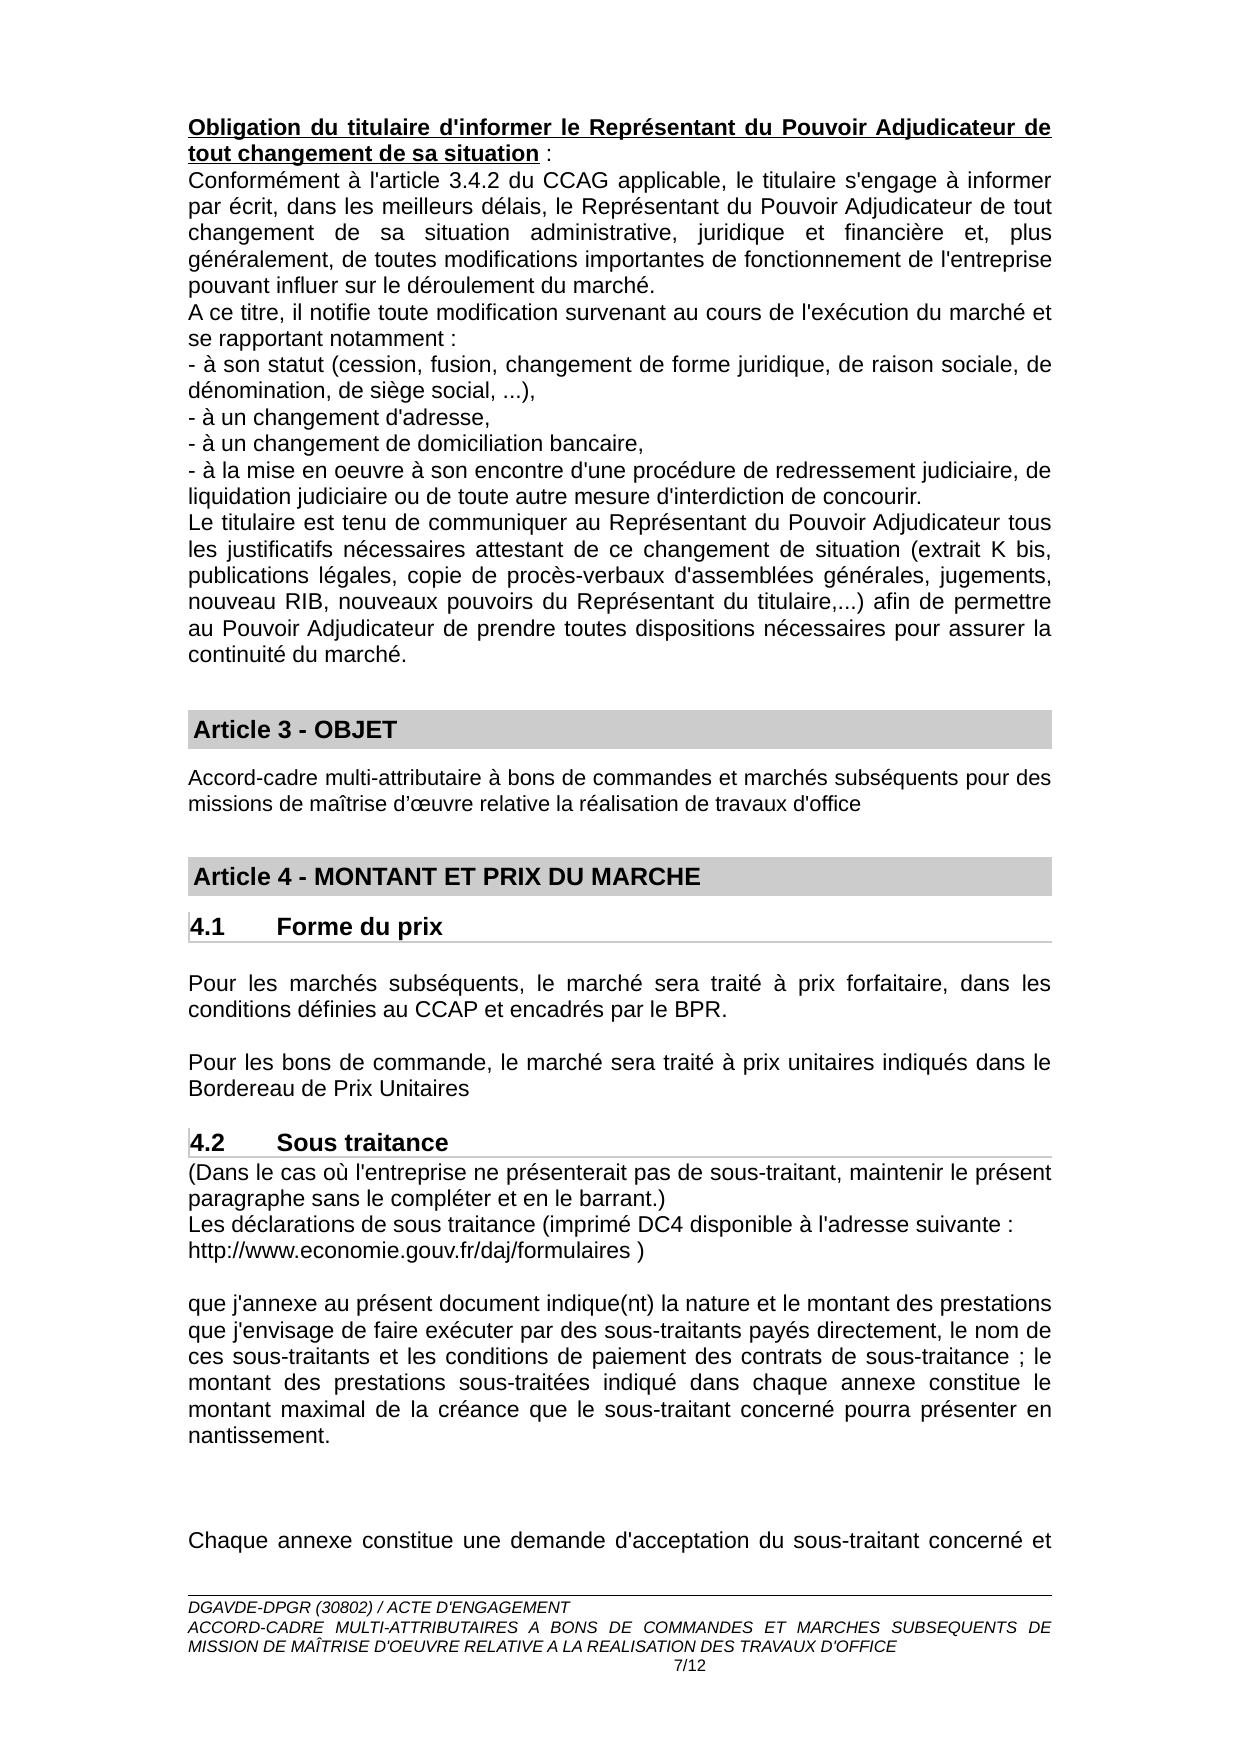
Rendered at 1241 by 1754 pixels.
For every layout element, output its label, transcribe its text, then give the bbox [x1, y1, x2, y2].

text - à son statut (cession, fusion, changement de forme juridique, de raison sociale, de dénomination, de siège social, ...), [188, 351, 1052, 404]
text Pour les bons de commande, le marché sera traité à prix unitaires indiqués dans le Bordereau de Prix Unitaires [188, 1048, 1052, 1101]
text (Dans le cas où l'entreprise ne présenterait pas de sous-traitant, maintenir le présent paragraphe sans le compléter et en le barrant.) [188, 1158, 1052, 1211]
text Pour les marchés subséquents, le marché sera traité à prix forfaitaire, dans les conditions définies au CCAP et encadrés par le BPR. [188, 969, 1052, 1022]
text Chaque annexe constitue une demande d'acceptation du sous-traitant concerné et [188, 1527, 1052, 1554]
text Les déclarations de sous traitance (imprimé DC4 disponible à l'adresse suivante : [188, 1211, 1052, 1237]
text Le titulaire est tenu de communiquer au Représentant du Pouvoir Adjudicateur tous les justificatifs nécessaires attestant de ce changement de situation (extrait K bis, publications légales, copie de procès-verbaux d'assemblées générales, jugements, nouveau RIB, nouveaux pouvoirs du Représentant du titulaire,...) afin de permettre au Pouvoir Adjudicateur de prendre toutes dispositions nécessaires pour assurer la continuité du marché. [188, 509, 1052, 667]
text - à un changement d'adresse, [188, 404, 1052, 430]
text http://www.economie.gouv.fr/daj/formulaires ) [188, 1237, 1052, 1264]
text - à un changement de domiciliation bancaire, [188, 430, 1052, 457]
text - à la mise en oeuvre à son encontre d'une procédure de redressement judiciaire, de liquidation judiciaire ou de toute autre mesure d'interdiction de concourir. [188, 457, 1052, 509]
text que j'annexe au présent document indique(nt) la nature et le montant des prestations que j'envisage de faire exécuter par des sous-traitants payés directement, le nom de ces sous-traitants et les conditions de paiement des contrats de sous-traitance ; le montant des prestations sous-traitées indiqué dans chaque annexe constitue le montant maximal de la créance que le sous-traitant concerné pourra présenter en nantissement. [188, 1290, 1052, 1448]
text Obligation du titulaire d'informer le Représentant du Pouvoir Adjudicateur de [188, 114, 1052, 137]
subtitle Forme du prix [190, 912, 1052, 941]
text Conformément à l'article 3.4.2 du CCAG applicable, le titulaire s'engage à informer par écrit, dans les meilleurs délais, le Représentant du Pouvoir Adjudicateur de tout changement de sa situation administrative, juridique et financière et, plus généralement, de toutes modifications importantes de fonctionnement de l'entreprise pouvant influer sur le déroulement du marché. [188, 167, 1052, 298]
subtitle Sous traitance [190, 1128, 1052, 1156]
subtitle MONTANT ET PRIX DU MARCHE [190, 859, 1050, 894]
subtitle OBJET [190, 712, 1050, 747]
text A ce titre, il notifie toute modification survenant au cours de l'exécution du marché et se rapportant notamment : [188, 298, 1052, 351]
text tout changement de sa situation : [188, 138, 1052, 167]
text Accord-cadre multi-attributaire à bons de commandes et marchés subséquents pour des missions de maîtrise d’œuvre relative la réalisation de travaux d'office [188, 765, 1052, 816]
